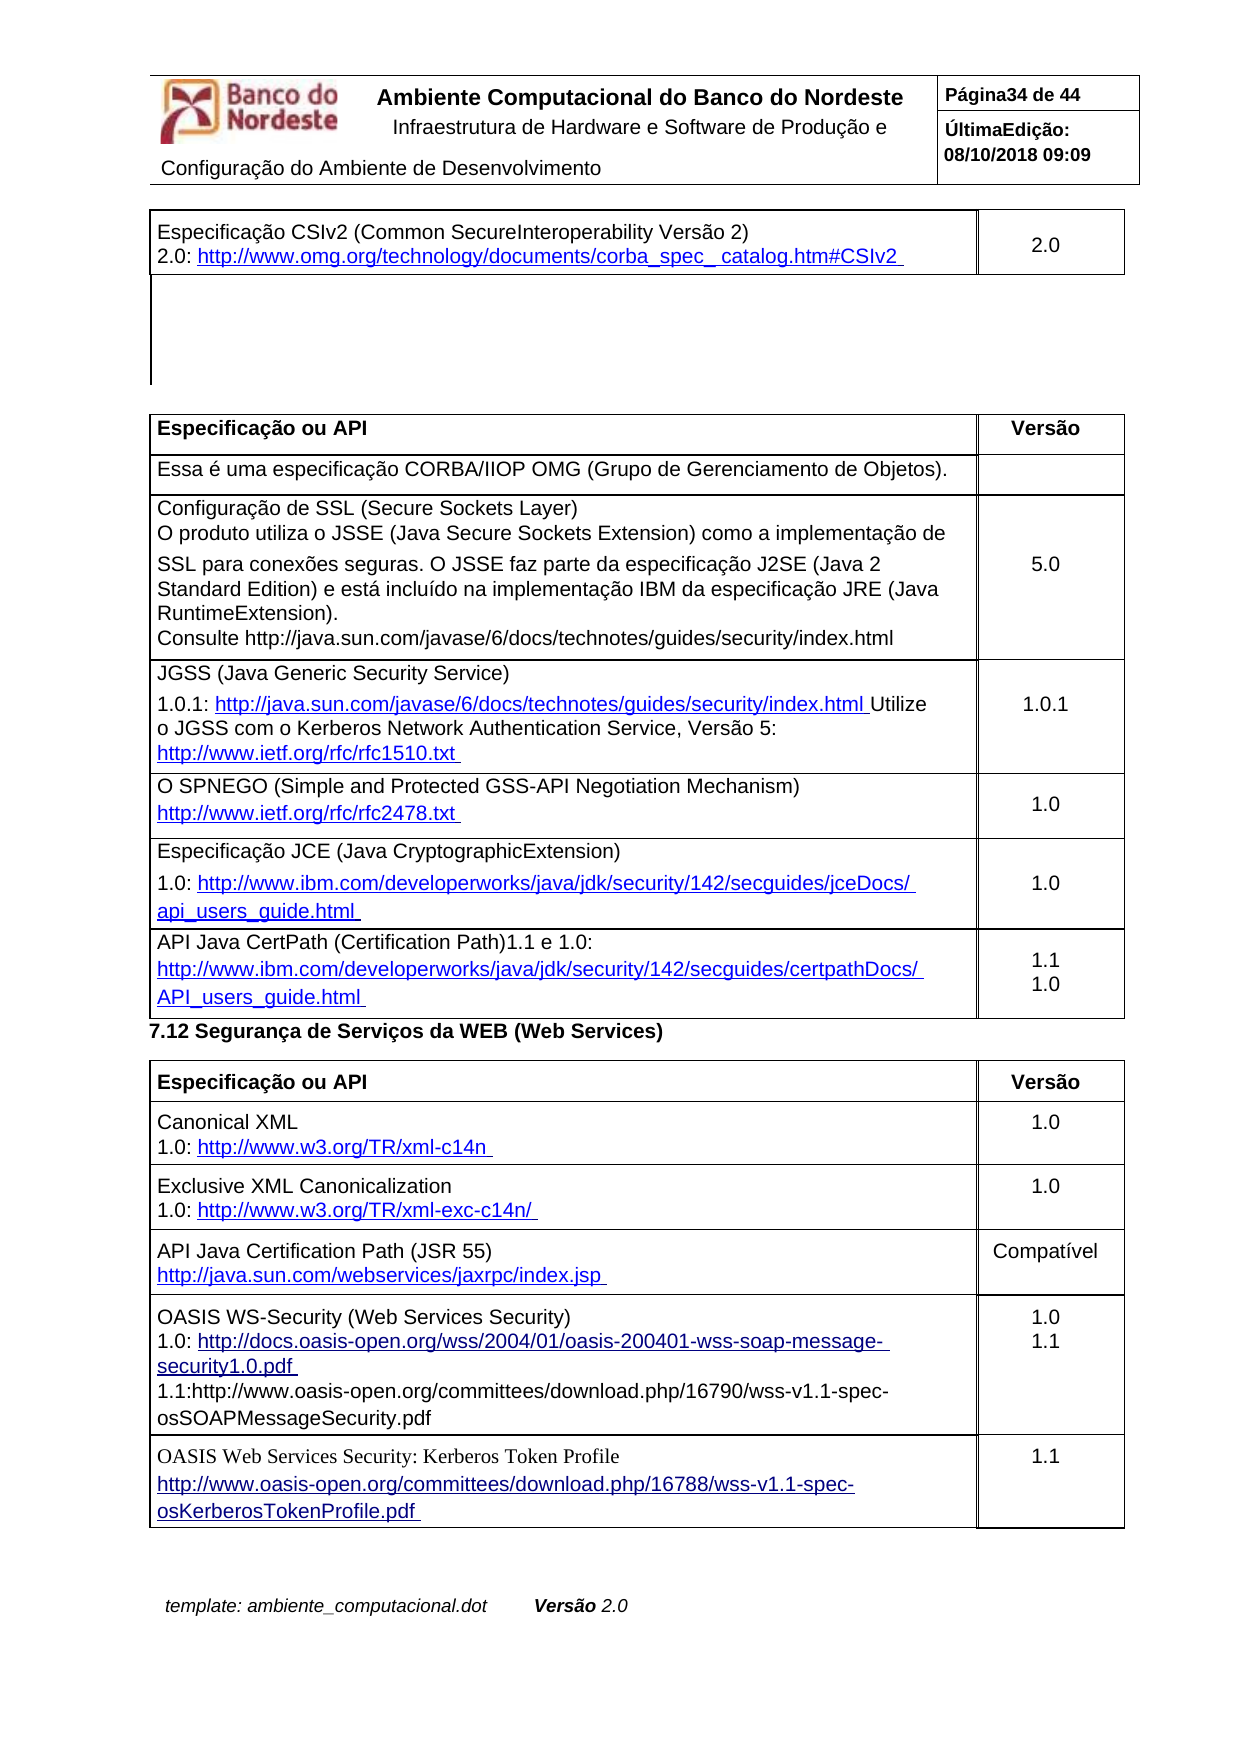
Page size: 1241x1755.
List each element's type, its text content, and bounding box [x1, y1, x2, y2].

table_cell Especificação CSIv2 (Common SecureInteroperability Versão 2) 2.0: http://www.omg.org/technology/documents/corba_spec_ catalog.htm#CSIv2 [151, 211, 976, 274]
table_cell API Java Certification Path (JSR 55) http://java.sun.com/webservices/jaxrpc/index.jsp [151, 1230, 976, 1294]
table_cell 1.0 [979, 774, 1124, 837]
table_header Versão [979, 415, 1124, 454]
table_cell 1.0 [979, 871, 1124, 927]
table_header Especificação ou API [151, 415, 976, 454]
table_cell SSL para conexões seguras. O JSSE faz parte da especificação J2SE (Java 2 Standard Edition) e está incluído na implementação IBM da especificação JRE (Java RuntimeExtension). Consulte http://java.sun.com/javase/6/docs/technotes/guides/security/index.html [151, 552, 976, 659]
table_cell 1.0 [979, 1102, 1124, 1164]
table_cell 1.0.1: http://java.sun.com/javase/6/docs/technotes/guides/security/index.html Utilize o JGSS com o Kerberos Network Authentication Service, Versão 5: http://www.ietf.org/rfc/rfc1510.txt [151, 692, 976, 773]
table_header Versão [979, 1061, 1124, 1101]
table_cell 2.0 [979, 210, 1124, 274]
table_cell 1.1 1.0 [979, 930, 1124, 1017]
table_cell Exclusive XML Canonicalization 1.0: http://www.w3.org/TR/xml-exc-c14n/ [151, 1165, 976, 1229]
table_cell Configuração de SSL (Secure Sockets Layer) O produto utiliza o JSSE (Java Secure Sockets Extension) como a implementação de [151, 496, 976, 552]
table_cell 1.0 [979, 1165, 1124, 1229]
table_cell [979, 496, 1124, 552]
table_cell OASIS Web Services Security: Kerberos Token Profile http://www.oasis-open.org/committees/download.php/16788/wss-v1.1-spec-osKerberosTokenProfile.pdf [151, 1436, 976, 1527]
table_cell 1.0 1.1 [979, 1296, 1124, 1433]
table_cell Canonical XML 1.0: http://www.w3.org/TR/xml-c14n [151, 1102, 976, 1164]
table_cell O SPNEGO (Simple and Protected GSS-API Negotiation Mechanism) http://www.ietf.org/rfc/rfc2478.txt [151, 774, 976, 837]
table_cell Essa é uma especificação CORBA/IIOP OMG (Grupo de Gerenciamento de Objetos). [151, 456, 976, 494]
table_cell Especificação JCE (Java CryptographicExtension) [151, 839, 976, 871]
table_cell 1.1 [979, 1435, 1124, 1527]
subtitle 7.12 Segurança de Serviços da WEB (Web Services) [148, 1018, 1124, 1042]
table_cell JGSS (Java Generic Security Service) [151, 661, 976, 692]
table_cell 1.0: http://www.ibm.com/developerworks/java/jdk/security/142/secguides/jceDocs/ api_users_guide.html [151, 871, 976, 927]
table_cell [979, 839, 1124, 871]
table_cell API Java CertPath (Certification Path)1.1 e 1.0: http://www.ibm.com/developerworks/java/jdk/security/142/secguides/certpathDocs/ API_users_guide.html [151, 930, 976, 1017]
table_cell Compatível [979, 1230, 1124, 1294]
table_cell [979, 455, 1124, 494]
table_header Especificação ou API [151, 1061, 976, 1101]
table_cell 1.0.1 [979, 692, 1124, 773]
table_cell OASIS WS-Security (Web Services Security) 1.0: http://docs.oasis-open.org/wss/2004/01/oasis-200401-wss-soap-message- security1.0.pdf 1.1:http://www.oasis-open.org/committees/download.php/16790/wss-v1.1-spec-osSOAPMessageSecurity.pdf [151, 1295, 976, 1433]
table_cell [979, 660, 1124, 692]
table_cell 5.0 [979, 552, 1124, 659]
